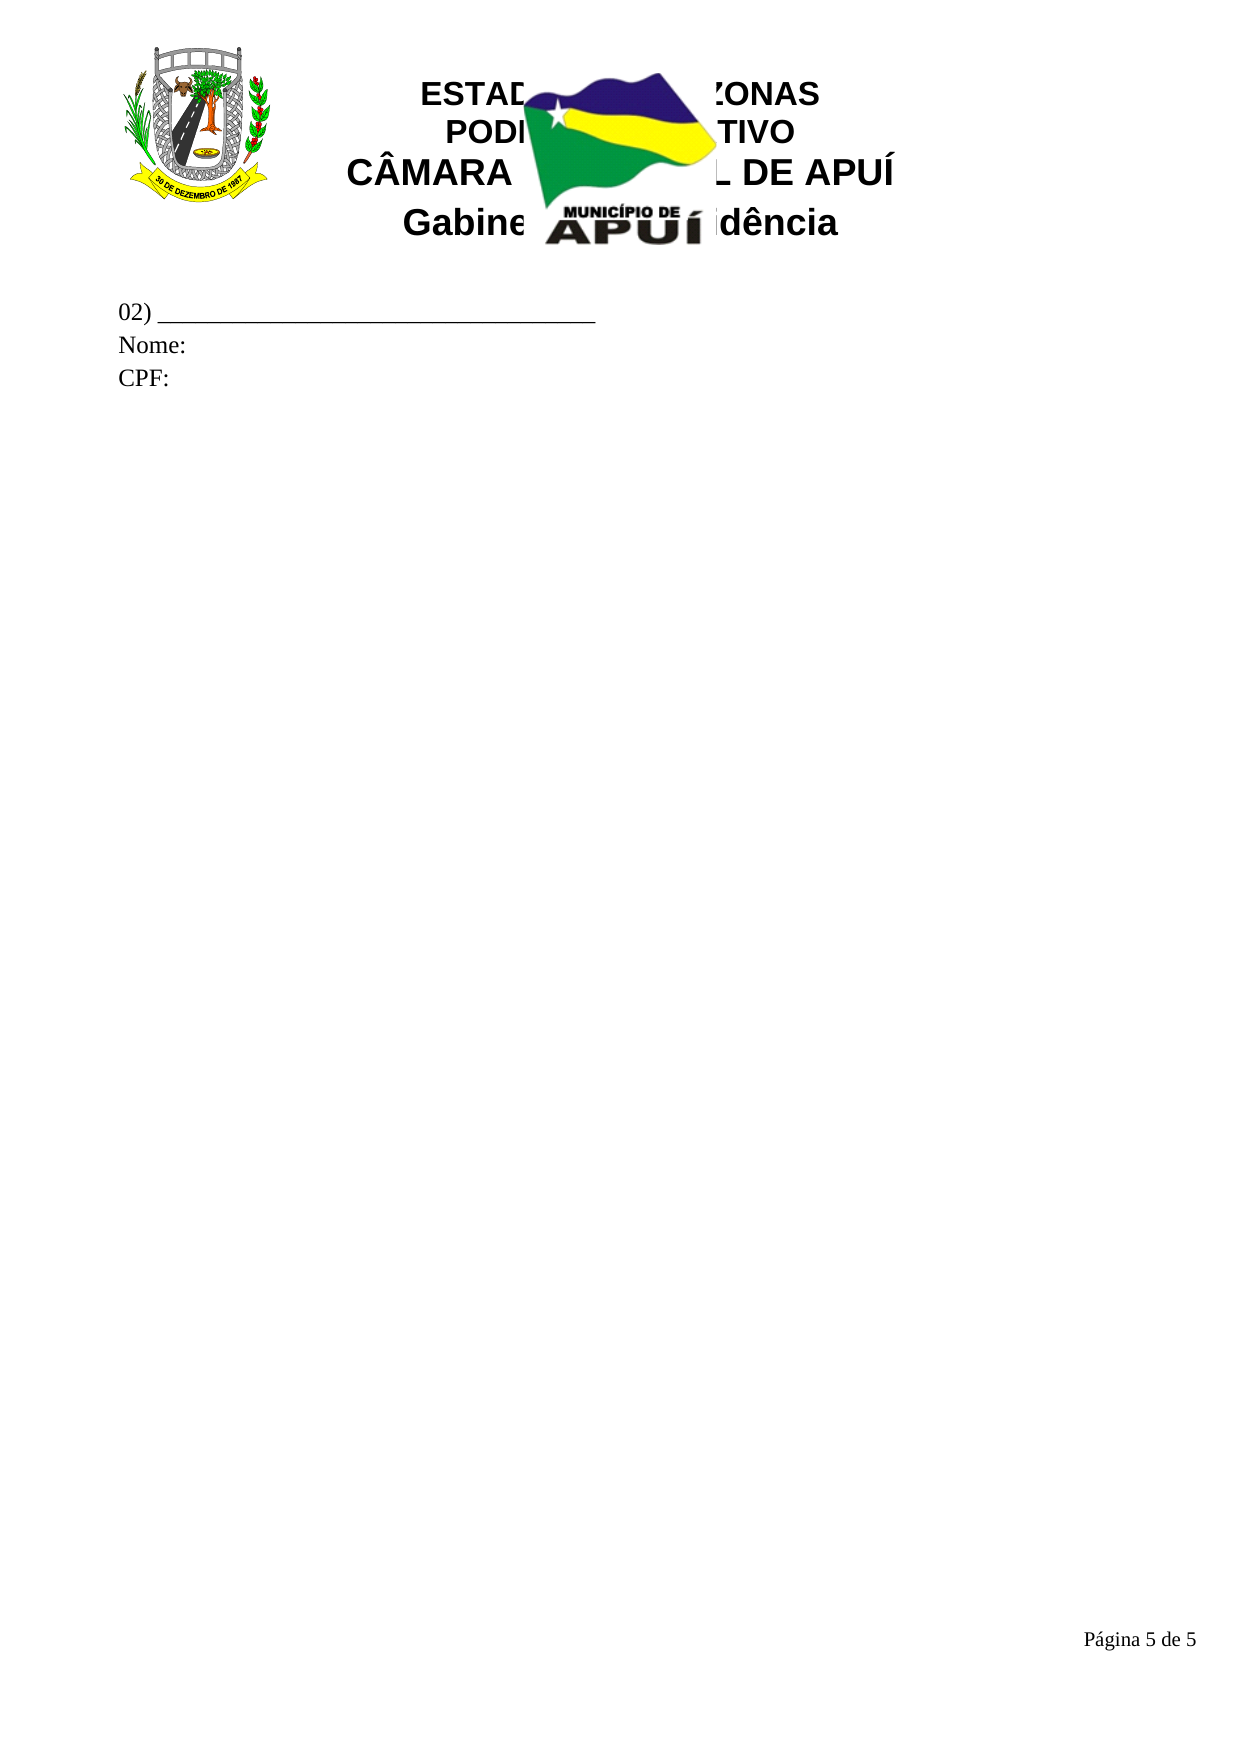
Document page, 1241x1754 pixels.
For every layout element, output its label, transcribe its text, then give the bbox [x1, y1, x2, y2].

text 02) ___________________________________ [118, 297, 1122, 325]
text CPF: [118, 363, 1122, 391]
text Nome: [118, 330, 1122, 358]
